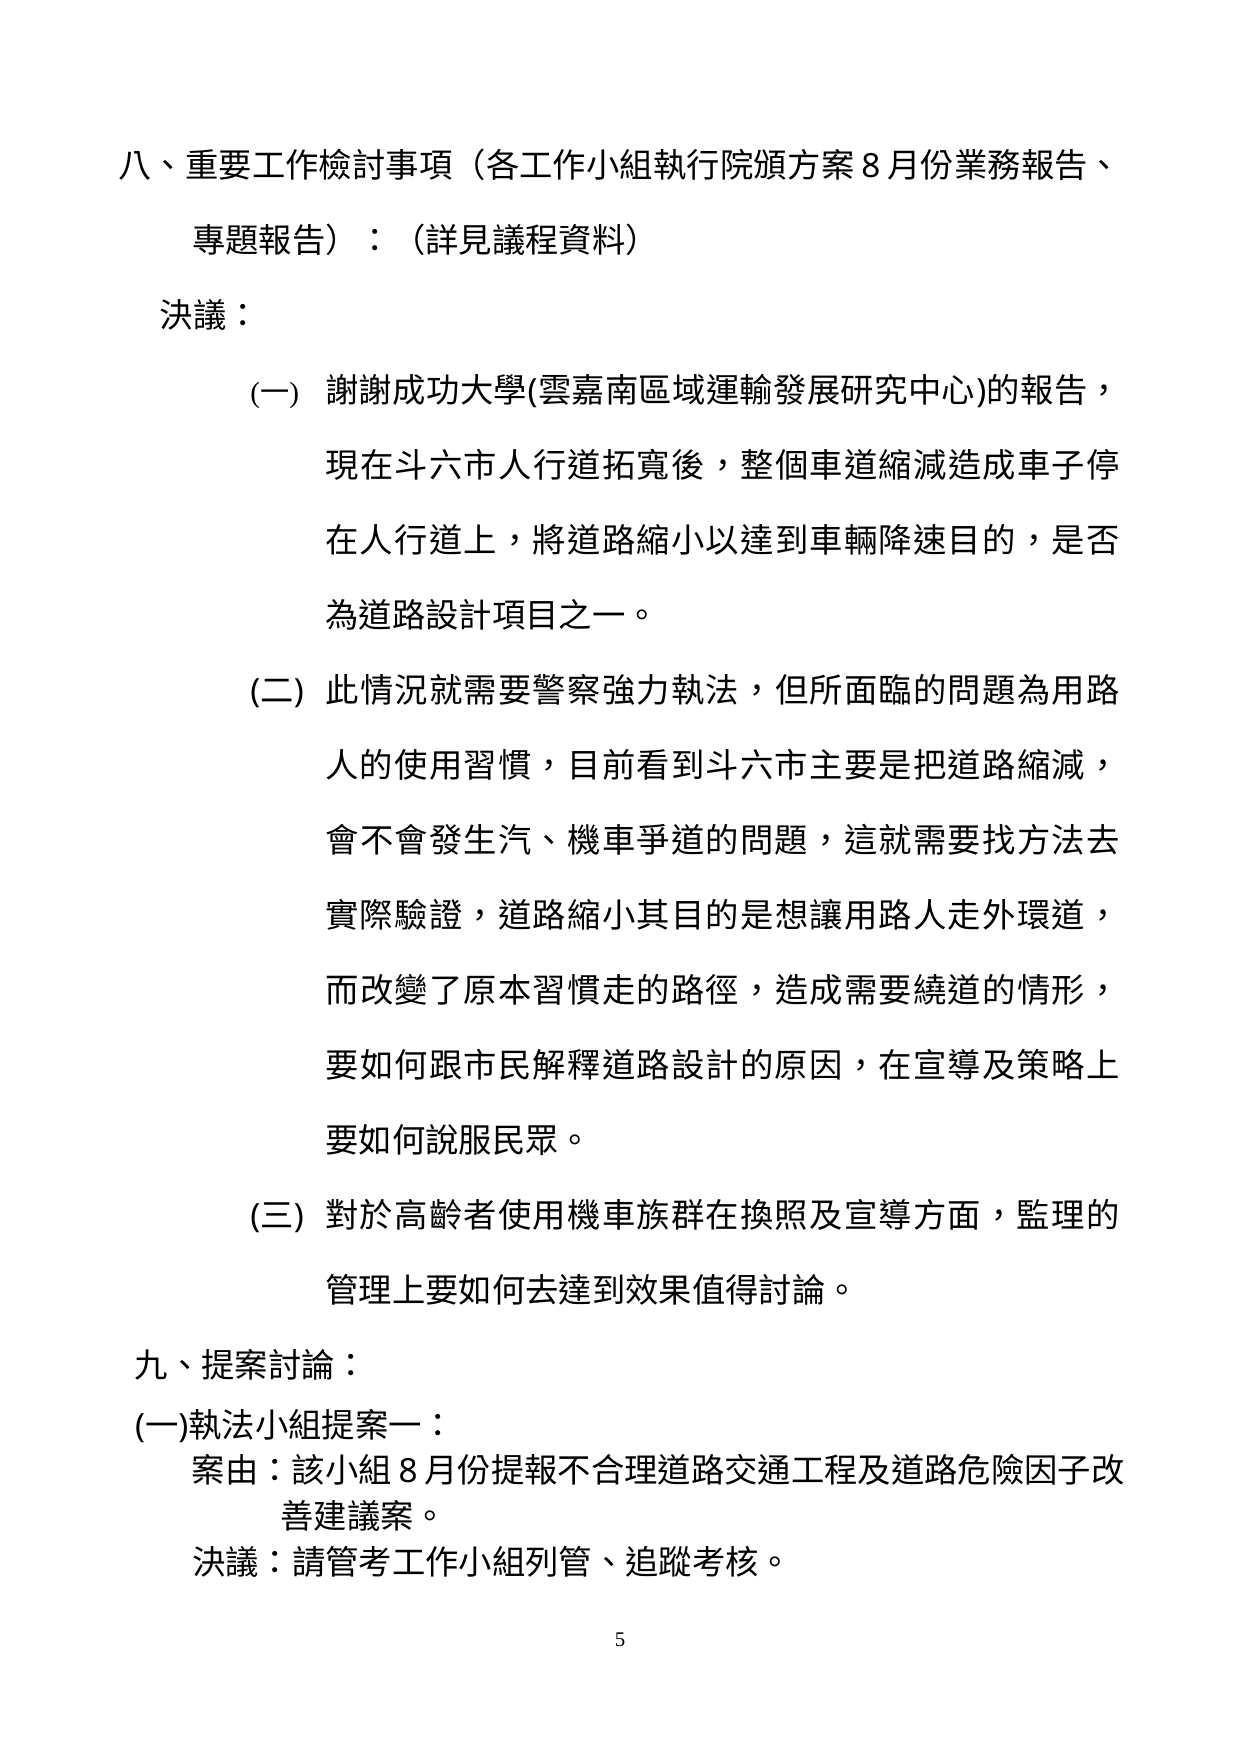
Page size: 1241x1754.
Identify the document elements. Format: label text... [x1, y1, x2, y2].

list 對於高齡者使用機車族群在換照及宣導方面，監理的管理上要如何去達到效果值得討論。 [250, 1175, 1121, 1325]
text 案由：該小組8月份提報不合理道路交通工程及道路危險因子改善建議案。 [192, 1446, 1137, 1538]
text 決議： [134, 275, 1121, 350]
text 八、重要工作檢討事項（各工作小組執行院頒方案8月份業務報告、專題報告）：（詳見議程資料） [118, 125, 1121, 275]
list 此情況就需要警察強力執法，但所面臨的問題為用路人的使用習慣，目前看到斗六市主要是把道路縮減，會不會發生汽、機車爭道的問題，這就需要找方法去實際驗證，道路縮小其目的是想讓用路人走外環道，而改變了原本習慣走的路徑，造成需要繞道的情形，要如何跟市民解釋道路設計的原因，在宣導及策略上要如何說服民眾。 [250, 650, 1121, 1175]
list 謝謝成功大學(雲嘉南區域運輸發展研究中心)的報告，現在斗六市人行道拓寬後，整個車道縮減造成車子停在人行道上，將道路縮小以達到車輛降速目的，是否為道路設計項目之一。 [250, 350, 1121, 650]
text (一)執法小組提案一： [118, 1400, 1121, 1446]
text 九、提案討論： [134, 1325, 1121, 1400]
text 決議：請管考工作小組列管、追蹤考核。 [192, 1538, 1121, 1584]
